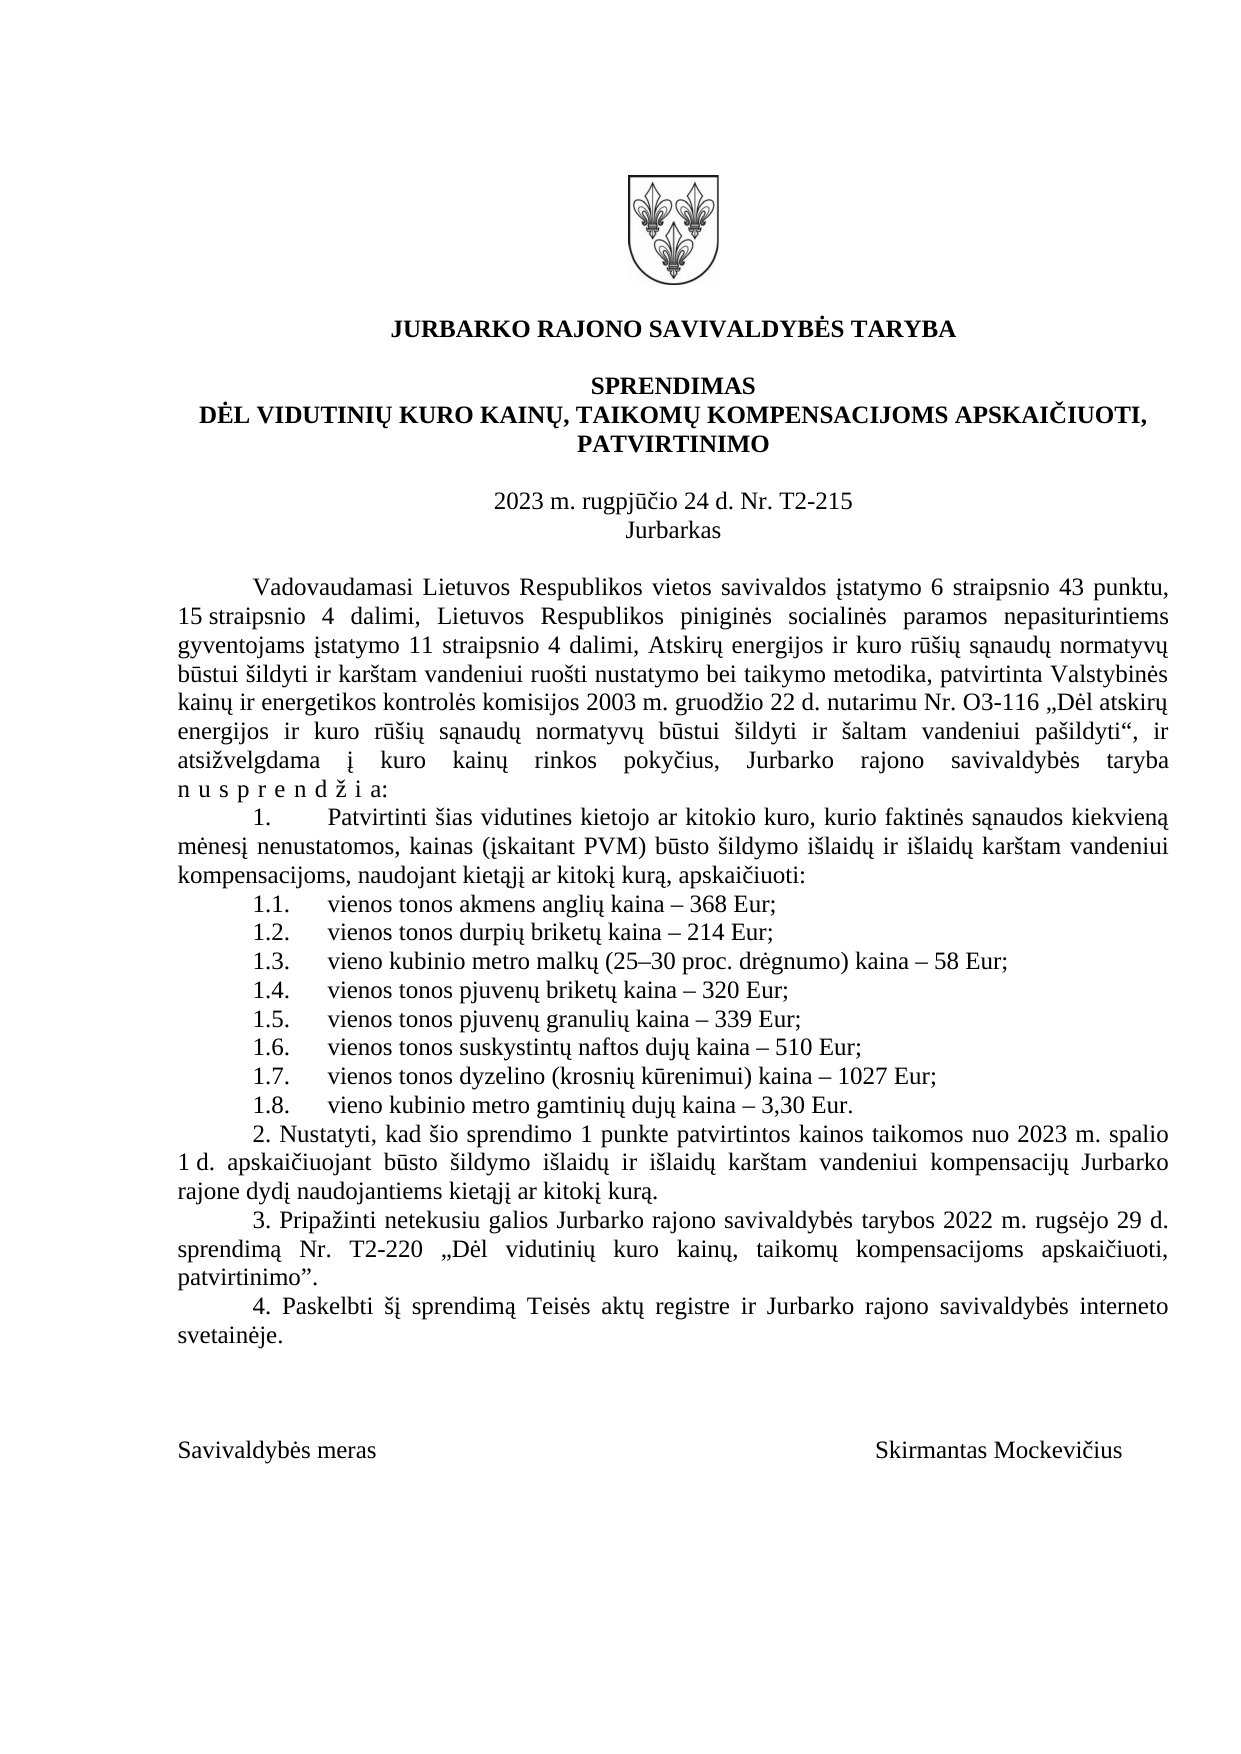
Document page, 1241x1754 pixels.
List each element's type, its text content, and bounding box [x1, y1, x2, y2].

text Savivaldybės meras Skirmantas Mockevičius [177, 1435, 1169, 1464]
text DĖL VIDUTINIŲ KURO KAINŲ, TAIKOMŲ KOMPENSACIJOMS APSKAIČIUOTI, PATVIRTINIMO [177, 400, 1169, 457]
text 1.6. vienos tonos suskystintų naftos dujų kaina – 510 Eur; [177, 1032, 1169, 1061]
text JURBARKO RAJONO SAVIVALDYBĖS TARYBA [177, 314, 1169, 342]
text Jurbarkas [177, 515, 1169, 544]
text 1.7. vienos tonos dyzelino (krosnių kūrenimui) kaina – 1027 Eur; [177, 1061, 1169, 1090]
text Vadovaudamasi Lietuvos Respublikos vietos savivaldos įstatymo 6 straipsnio 43 punktu, 15 straipsnio 4 dalimi, Lietuvos Respublikos piniginės socialinės paramos nepasiturintiems gyventojams įstatymo 11 straipsnio 4 dalimi, Atskirų energijos ir kuro rūšių sąnaudų normatyvų būstui šildyti ir karštam vandeniui ruošti nustatymo bei taikymo metodika, patvirtinta Valstybinės kainų ir energetikos kontrolės komisijos 2003 m. gruodžio 22 d. nutarimu Nr. O3-116 „Dėl atskirų energijos ir kuro rūšių sąnaudų normatyvų būstui šildyti ir šaltam vandeniui pašildyti“, ir atsižvelgdama į kuro kainų rinkos pokyčius, Jurbarko rajono savivaldybės taryba nusprendžia: [177, 572, 1169, 802]
text 3. Pripažinti netekusiu galios Jurbarko rajono savivaldybės tarybos 2022 m. rugsėjo 29 d. sprendimą Nr. T2-220 „Dėl vidutinių kuro kainų, taikomų kompensacijoms apskaičiuoti, patvirtinimo”. [177, 1205, 1169, 1291]
text 1.8. vieno kubinio metro gamtinių dujų kaina – 3,30 Eur. [177, 1090, 1169, 1119]
text 1. Patvirtinti šias vidutines kietojo ar kitokio kuro, kurio faktinės sąnaudos kiekvieną mėnesį nenustatomos, kainas (įskaitant PVM) būsto šildymo išlaidų ir išlaidų karštam vandeniui kompensacijoms, naudojant kietąjį ar kitokį kurą, apskaičiuoti: [177, 802, 1169, 889]
text 1.4. vienos tonos pjuvenų briketų kaina – 320 Eur; [177, 975, 1169, 1004]
text 1.2. vienos tonos durpių briketų kaina – 214 Eur; [177, 917, 1169, 946]
text 1.1. vienos tonos akmens anglių kaina – 368 Eur; [177, 889, 1169, 917]
text 4. Paskelbti šį sprendimą Teisės aktų registre ir Jurbarko rajono savivaldybės interneto svetainėje. [177, 1291, 1169, 1349]
text 2. Nustatyti, kad šio sprendimo 1 punkte patvirtintos kainos taikomos nuo 2023 m. spalio 1 d. apskaičiuojant būsto šildymo išlaidų ir išlaidų karštam vandeniui kompensacijų Jurbarko rajone dydį naudojantiems kietąjį ar kitokį kurą. [177, 1119, 1169, 1205]
text 2023 m. rugpjūčio 24 d. Nr. T2-215 [177, 486, 1169, 515]
text 1.5. vienos tonos pjuvenų granulių kaina – 339 Eur; [177, 1004, 1169, 1032]
text SPRENDIMAS [177, 371, 1169, 400]
text 1.3. vieno kubinio metro malkų (25–30 proc. drėgnumo) kaina – 58 Eur; [177, 946, 1169, 975]
